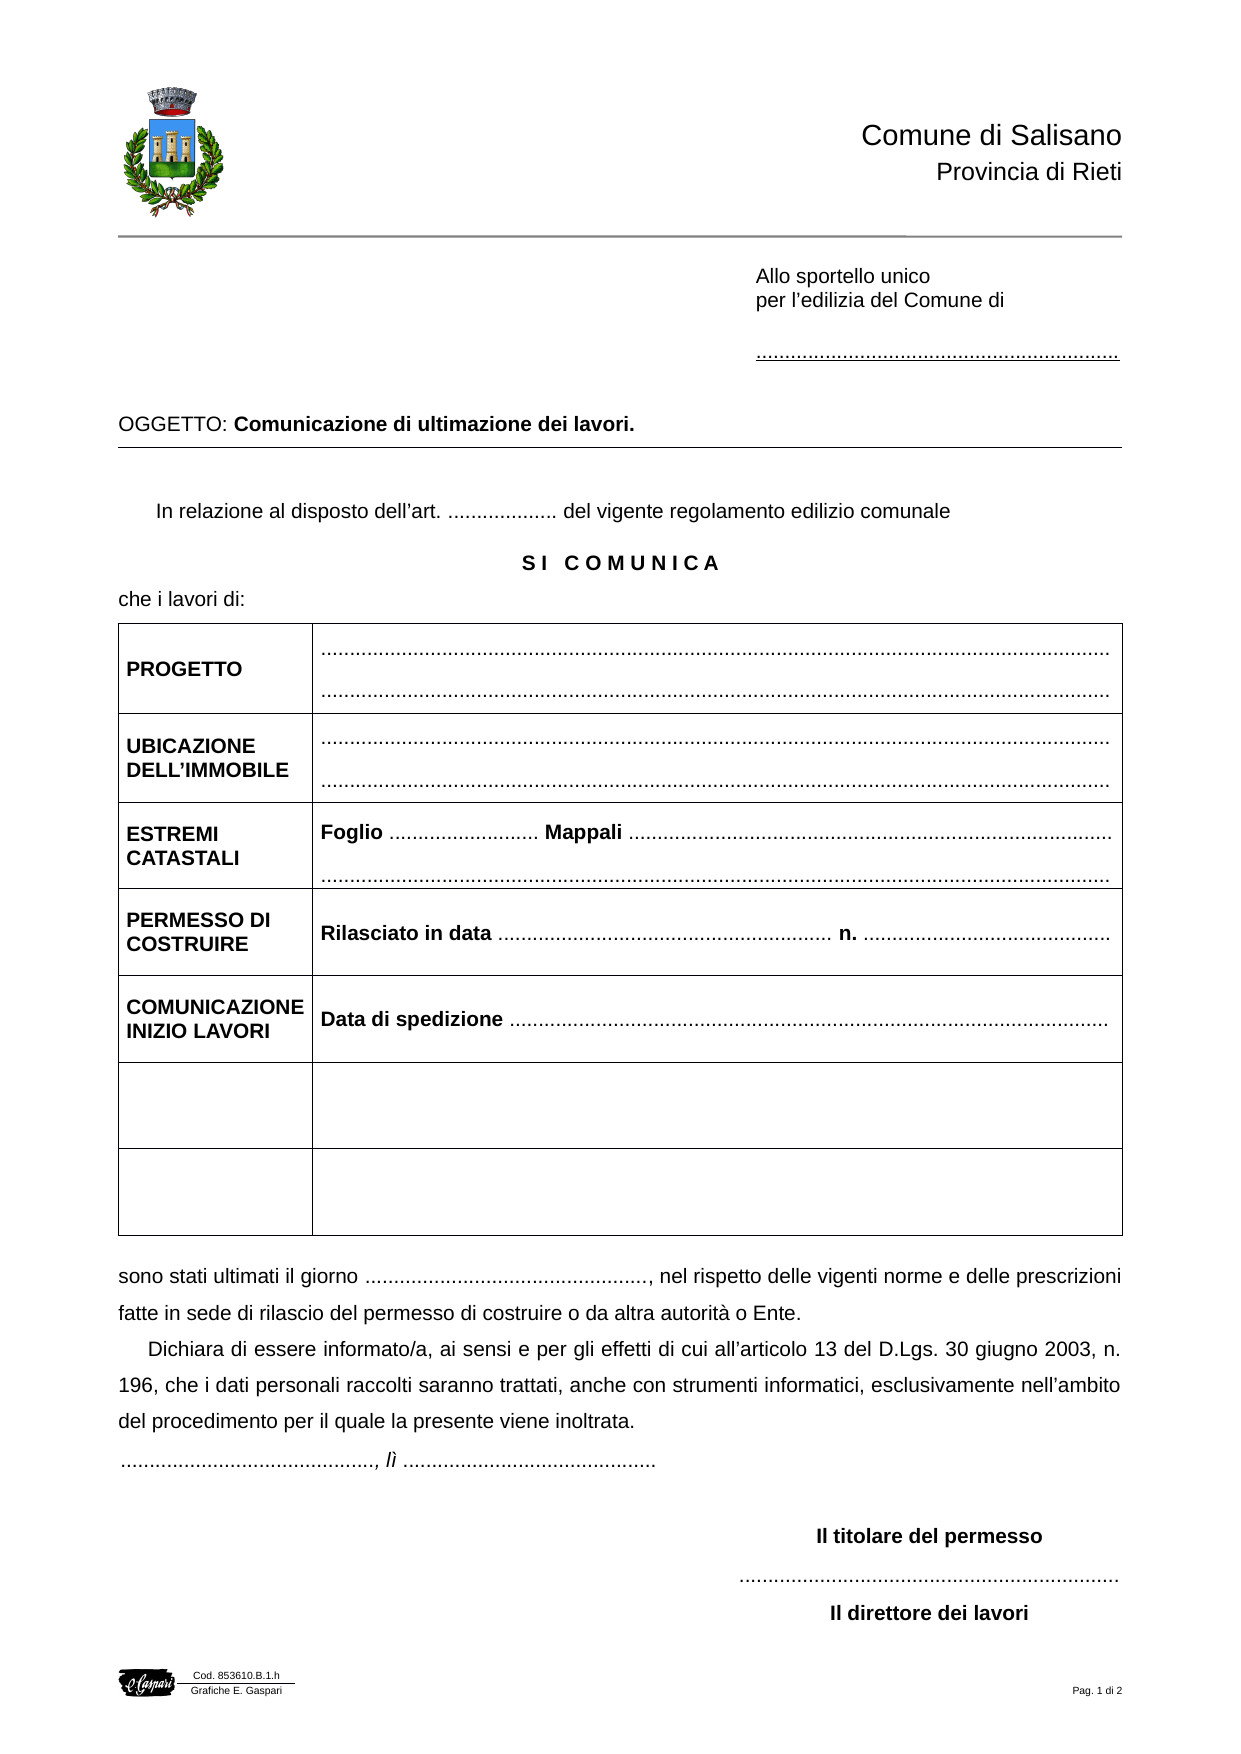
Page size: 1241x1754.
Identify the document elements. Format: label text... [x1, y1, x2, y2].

table_cell PERMESSO DI COSTRUIRE [119, 889, 312, 975]
table_cell ......................................................................................................................................... ......................................................................................................................................... [313, 714, 1122, 802]
text OGGETTO: Comunicazione di ultimazione dei lavori. [118, 412, 1122, 447]
table_cell Rilasciato in data .......................................................... n. ........................................... [313, 889, 1122, 975]
picture [118, 1668, 175, 1697]
table_cell [119, 1063, 312, 1148]
text sono stati ultimati il giorno ................................................., nel rispetto delle vigenti norme e delle prescrizioni fatte in sede di rilascio del permesso di costruire o da altra autorità o Ente. [118, 1260, 1122, 1324]
table_cell Data di spedizione ........................................................................................................ [313, 976, 1122, 1062]
text Il titolare del permesso [737, 1523, 1122, 1547]
table_cell [119, 1149, 312, 1235]
text ............................................................... [756, 336, 1122, 364]
text In relazione al disposto dell’art. ................... del vigente regolamento edilizio comunale [118, 496, 1122, 524]
text Provincia di Rieti [224, 157, 1122, 185]
text .................................................................. [737, 1559, 1122, 1588]
text per l’edilizia del Comune di [756, 288, 1122, 312]
picture [122, 87, 224, 219]
table_cell COMUNICAZIONE INIZIO LAVORI [119, 976, 312, 1062]
text Dichiara di essere informato/a, ai sensi e per gli effetti di cui all’articolo 13 del D.Lgs. 30 giugno 2003, n. 196, che i dati personali raccolti saranno trattati, anche con strumenti informatici, esclusivamente nell’ambito del procedimento per il quale la presente viene inoltrata. [118, 1337, 1122, 1432]
table_cell Foglio .......................... Mappali .................................................................................... ......................................................................................................................................... [313, 803, 1122, 888]
table_cell [313, 1063, 1122, 1148]
text che i lavori di: [118, 587, 1122, 611]
table_cell UBICAZIONE DELL’IMMOBILE [119, 714, 312, 802]
text Allo sportello unico [756, 264, 1122, 288]
text Comune di Salisano [224, 118, 1122, 152]
subtitle S I C O M U N I C A [118, 551, 1122, 575]
table_header PROGETTO [119, 624, 312, 713]
table_cell ESTREMI CATASTALI [119, 803, 312, 888]
subtitle Il direttore dei lavori [737, 1601, 1122, 1624]
table_cell [313, 1149, 1122, 1235]
table_header ......................................................................................................................................... ......................................................................................................................................... [313, 624, 1122, 713]
text ............................................, lì ............................................ [120, 1444, 1122, 1473]
